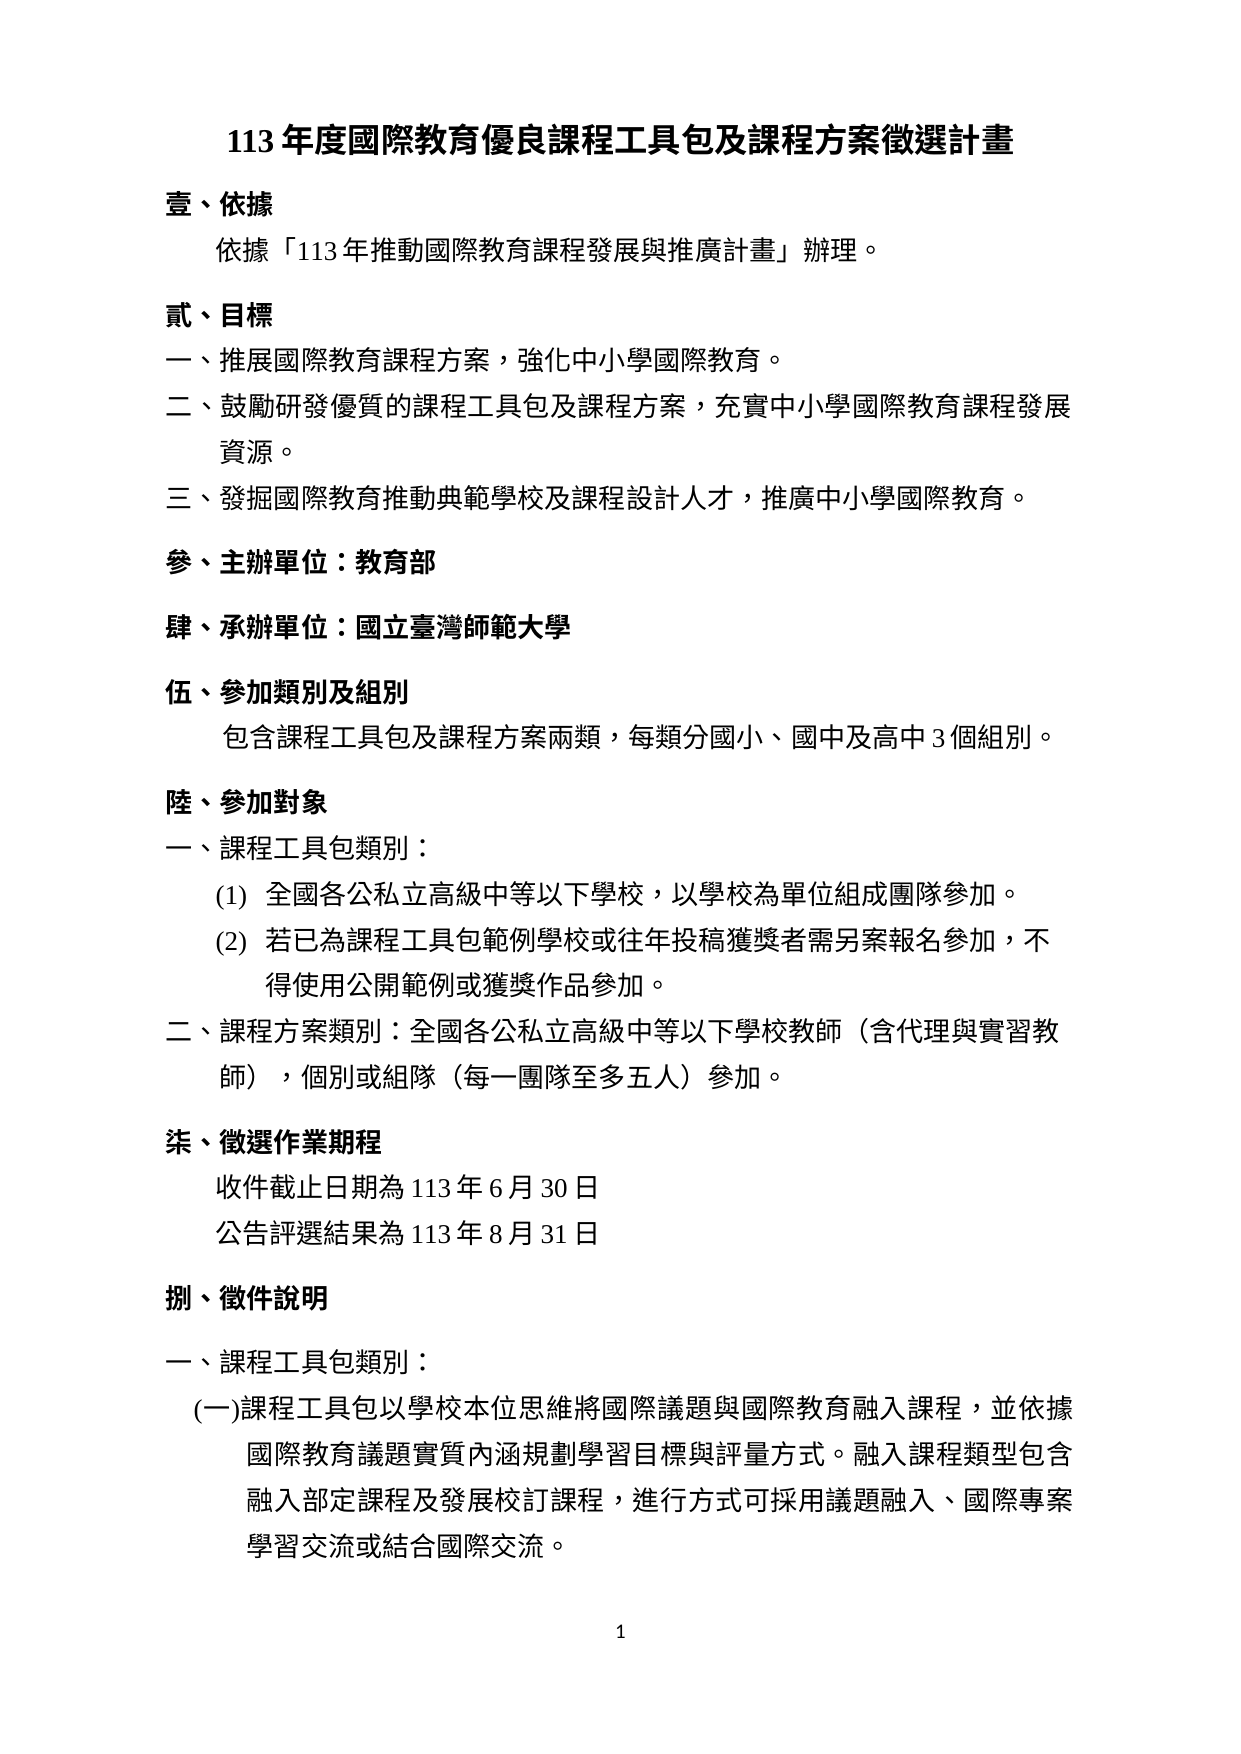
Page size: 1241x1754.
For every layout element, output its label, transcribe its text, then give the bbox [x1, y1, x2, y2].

text 二、鼓勵研發優質的課程工具包及課程方案，充實中小學國際教育課程發展資源。 [165, 380, 1075, 472]
list 若已為課程工具包範例學校或往年投稿獲獎者需另案報名參加，不得使用公開範例或獲獎作品參加。 [215, 913, 1075, 1005]
text 包含課程工具包及課程方案兩類，每類分國小、國中及高中3個組別。 [165, 711, 1075, 757]
text 三、發掘國際教育推動典範學校及課程設計人才，推廣中小學國際教育。 [165, 472, 1075, 517]
text 壹、依據 [165, 178, 1075, 224]
text 依據「113年推動國際教育課程發展與推廣計畫」辦理。 [215, 224, 1075, 269]
text 113年度國際教育優良課程工具包及課程方案徵選計畫 [165, 97, 1075, 159]
text 肆、承辦單位：國立臺灣師範大學 [165, 601, 1075, 647]
text 貳、目標 [165, 288, 1075, 334]
text 陸、參加對象 [165, 776, 1075, 822]
text 參、主辦單位：教育部 [165, 536, 1075, 582]
text 一、課程工具包類別： [165, 1336, 1075, 1382]
text 伍、參加類別及組別 [165, 665, 1075, 711]
text 公告評選結果為113年8月31日 [215, 1207, 1075, 1253]
text (一)課程工具包以學校本位思維將國際議題與國際教育融入課程，並依據國際教育議題實質內涵規劃學習目標與評量方式。融入課程類型包含融入部定課程及發展校訂課程，進行方式可採用議題融入、國際專案學習交流或結合國際交流。 [165, 1382, 1075, 1565]
list 全國各公私立高級中等以下學校，以學校為單位組成團隊參加。 [215, 867, 1075, 913]
text 二、課程方案類別：全國各公私立高級中等以下學校教師（含代理與實習教師），個別或組隊（每一團隊至多五人）參加。 [165, 1005, 1075, 1097]
text 柒、徵選作業期程 [165, 1115, 1075, 1161]
text 收件截止日期為113年6月30日 [215, 1161, 1075, 1207]
text 一、課程工具包類別： [165, 822, 1075, 867]
text 捌、徵件說明 [165, 1272, 1075, 1317]
text 一、推展國際教育課程方案，強化中小學國際教育。 [165, 334, 1075, 380]
